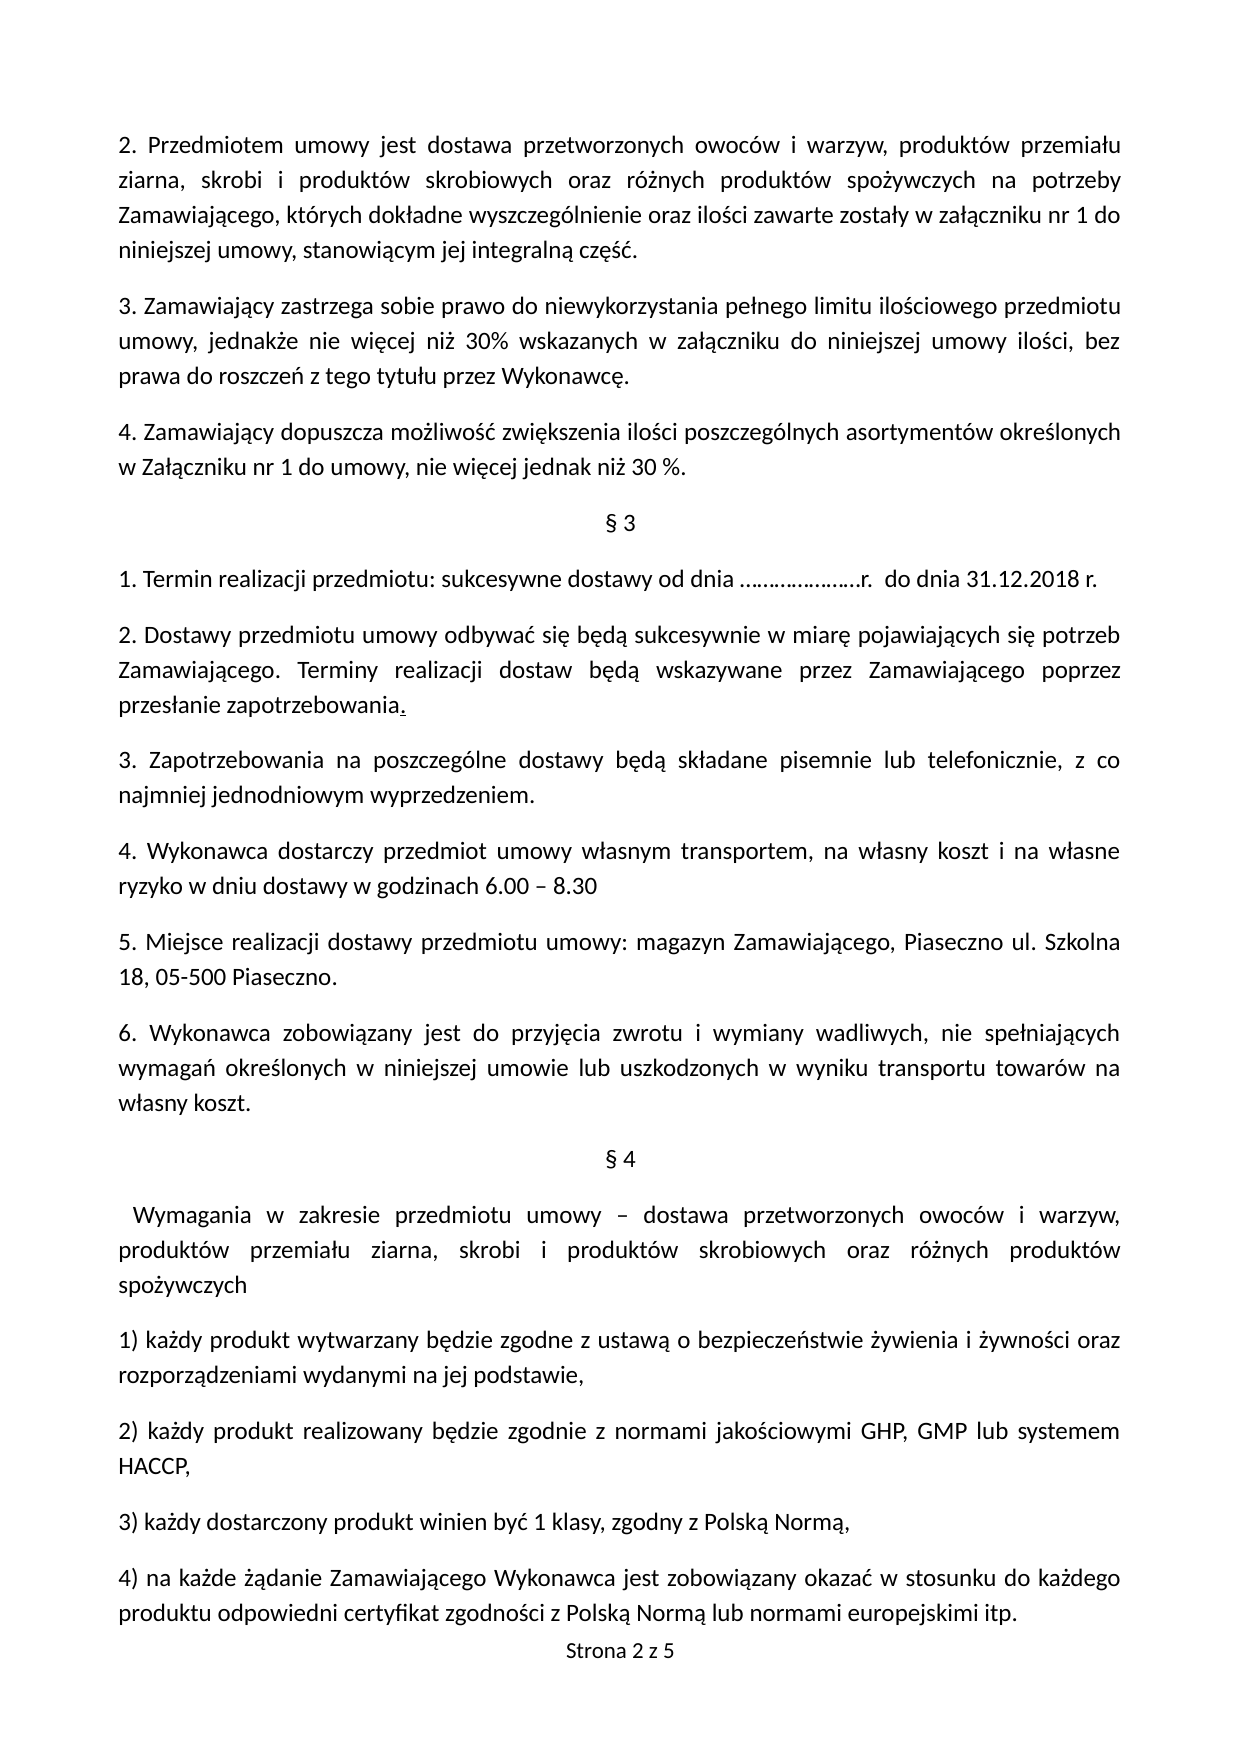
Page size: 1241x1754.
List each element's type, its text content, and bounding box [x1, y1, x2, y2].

text 1) każdy produkt wytwarzany będzie zgodne z ustawą o bezpieczeństwie żywienia i żywności oraz rozporządzeniami wydanymi na jej podstawie, [118, 1324, 1122, 1390]
text § 4 [118, 1143, 1122, 1173]
text 5. Miejsce realizacji dostawy przedmiotu umowy: magazyn Zamawiającego, Piaseczno ul. Szkolna 18, 05-500 Piaseczno. [118, 926, 1122, 992]
text 4. Wykonawca dostarczy przedmiot umowy własnym transportem, na własny koszt i na własne ryzyko w dniu dostawy w godzinach 6.00 – 8.30 [118, 835, 1122, 901]
text 4. Zamawiający dopuszcza możliwość zwiększenia ilości poszczególnych asortymentów określonych w Załączniku nr 1 do umowy, nie więcej jednak niż 30 %. [118, 416, 1122, 482]
text 2. Dostawy przedmiotu umowy odbywać się będą sukcesywnie w miarę pojawiających się potrzeb Zamawiającego. Terminy realizacji dostaw będą wskazywane przez Zamawiającego poprzez przesłanie zapotrzebowania. [118, 619, 1122, 719]
text 3. Zapotrzebowania na poszczególne dostawy będą składane pisemnie lub telefonicznie, z co najmniej jednodniowym wyprzedzeniem. [118, 744, 1122, 810]
text 3. Zamawiający zastrzega sobie prawo do niewykorzystania pełnego limitu ilościowego przedmiotu umowy, jednakże nie więcej niż 30% wskazanych w załączniku do niniejszej umowy ilości, bez prawa do roszczeń z tego tytułu przez Wykonawcę. [118, 290, 1122, 391]
text 4) na każde żądanie Zamawiającego Wykonawca jest zobowiązany okazać w stosunku do każdego produktu odpowiedni certyfikat zgodności z Polską Normą lub normami europejskimi itp. [118, 1562, 1122, 1628]
text 2. Przedmiotem umowy jest dostawa przetworzonych owoców i warzyw, produktów przemiału ziarna, skrobi i produktów skrobiowych oraz różnych produktów spożywczych na potrzeby Zamawiającego, których dokładne wyszczególnienie oraz ilości zawarte zostały w załączniku nr 1 do niniejszej umowy, stanowiącym jej integralną część. [118, 129, 1122, 265]
text 2) każdy produkt realizowany będzie zgodnie z normami jakościowymi GHP, GMP lub systemem HACCP, [118, 1415, 1122, 1481]
text 1. Termin realizacji przedmiotu: sukcesywne dostawy od dnia …………………r. do dnia 31.12.2018 r. [118, 563, 1122, 593]
text Wymagania w zakresie przedmiotu umowy – dostawa przetworzonych owoców i warzyw, produktów przemiału ziarna, skrobi i produktów skrobiowych oraz różnych produktów spożywczych [118, 1199, 1122, 1299]
text 3) każdy dostarczony produkt winien być 1 klasy, zgodny z Polską Normą, [118, 1506, 1122, 1537]
text 6. Wykonawca zobowiązany jest do przyjęcia zwrotu i wymiany wadliwych, nie spełniających wymagań określonych w niniejszej umowie lub uszkodzonych w wyniku transportu towarów na własny koszt. [118, 1017, 1122, 1118]
text § 3 [118, 507, 1122, 538]
